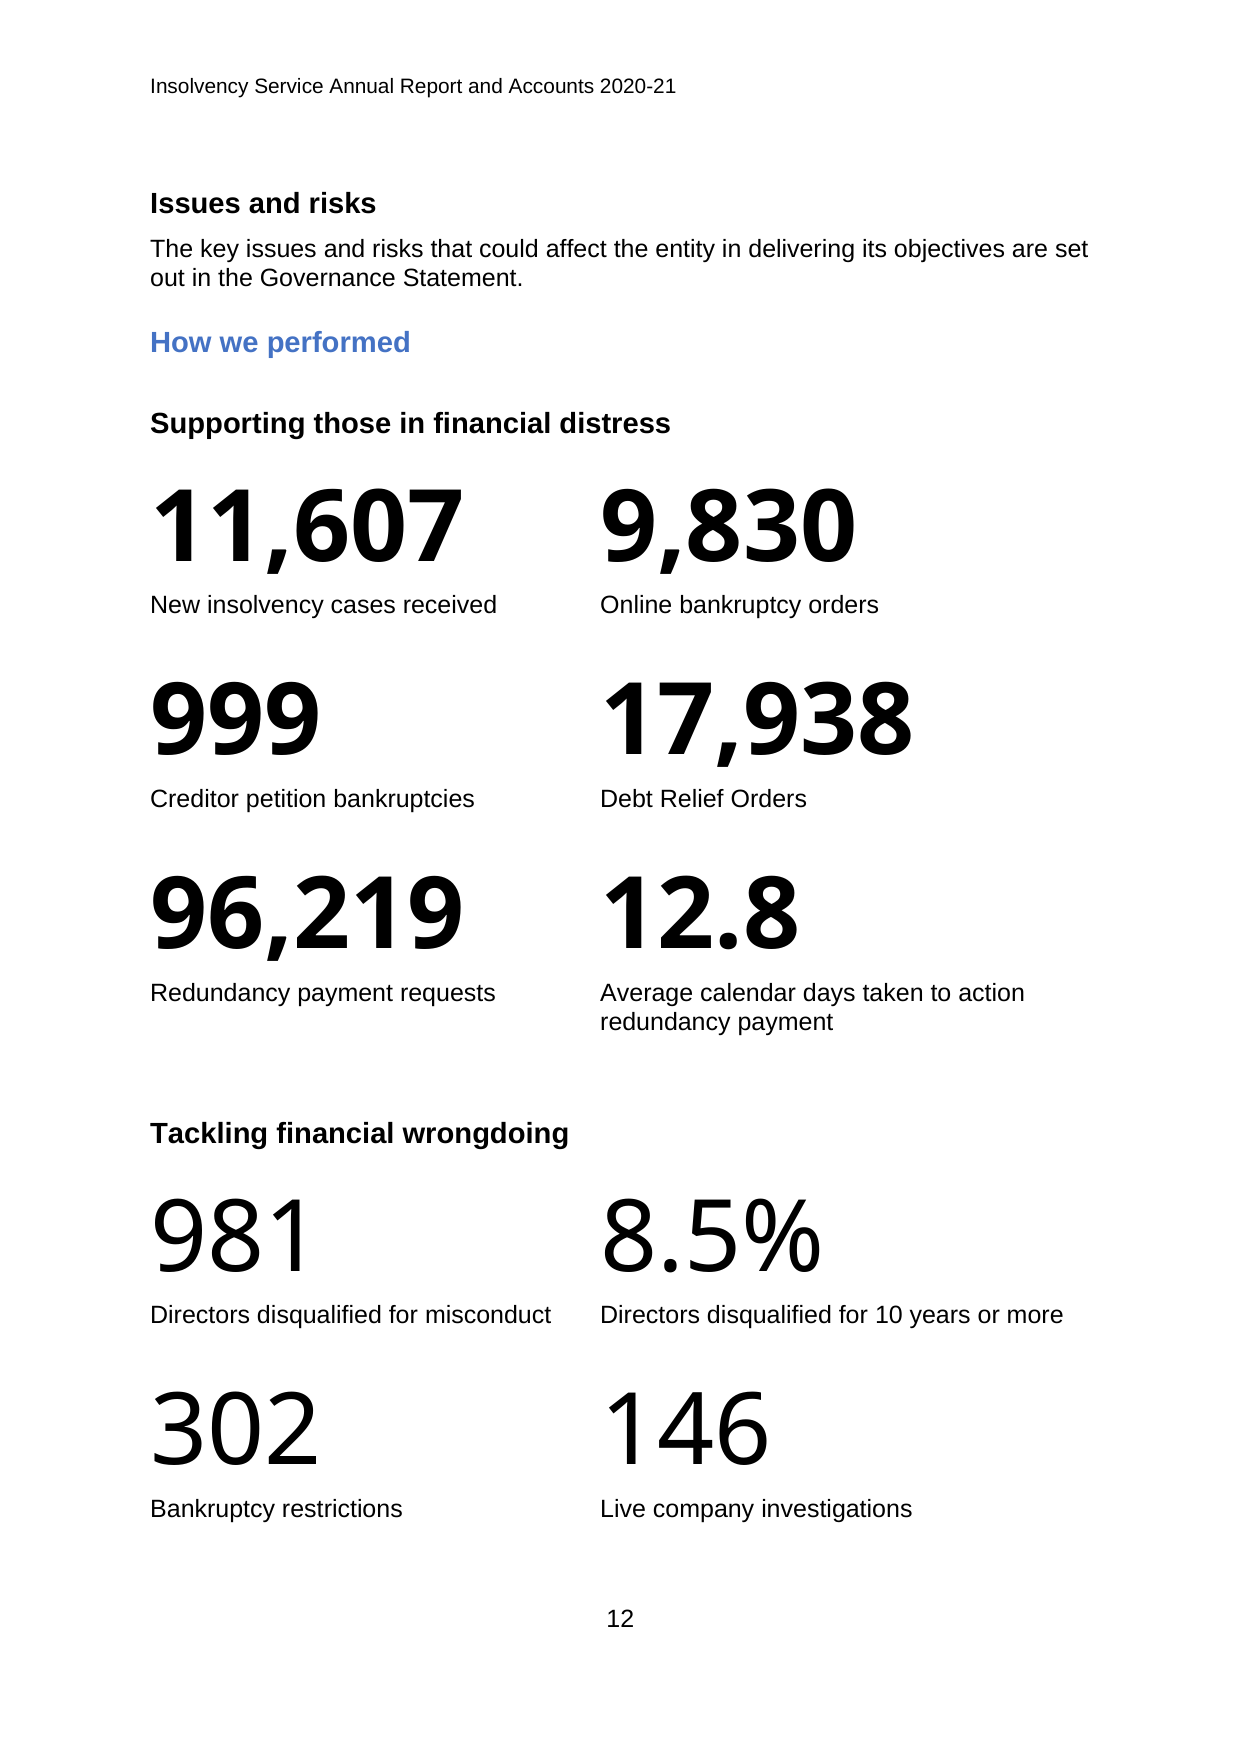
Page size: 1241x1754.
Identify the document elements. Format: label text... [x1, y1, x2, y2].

text 302 146 [150, 1358, 1090, 1494]
text Directors disqualified for misconduct Directors disqualified for 10 years or more [150, 1300, 1090, 1329]
text 981 8.5% [150, 1164, 1090, 1300]
text 11,607 9,830 [150, 454, 1090, 590]
text Bankruptcy restrictions Live company investigations [150, 1494, 1090, 1523]
text Creditor petition bankruptcies Debt Relief Orders [150, 784, 1090, 813]
subtitle Supporting those in financial distress [150, 406, 1090, 439]
text 999 17,938 [150, 648, 1090, 784]
subtitle Tackling financial wrongdoing [150, 1116, 1090, 1149]
text New insolvency cases received Online bankruptcy orders [150, 590, 1090, 619]
text 96,219 12.8 [150, 842, 1090, 978]
subtitle How we performed [150, 324, 1090, 358]
text Redundancy payment requests Average calendar days taken to action redundancy payment [150, 978, 1090, 1035]
subtitle Issues and risks [150, 150, 1090, 219]
text The key issues and risks that could affect the entity in delivering its objectives are set out in the Governance Statement. [150, 234, 1090, 320]
